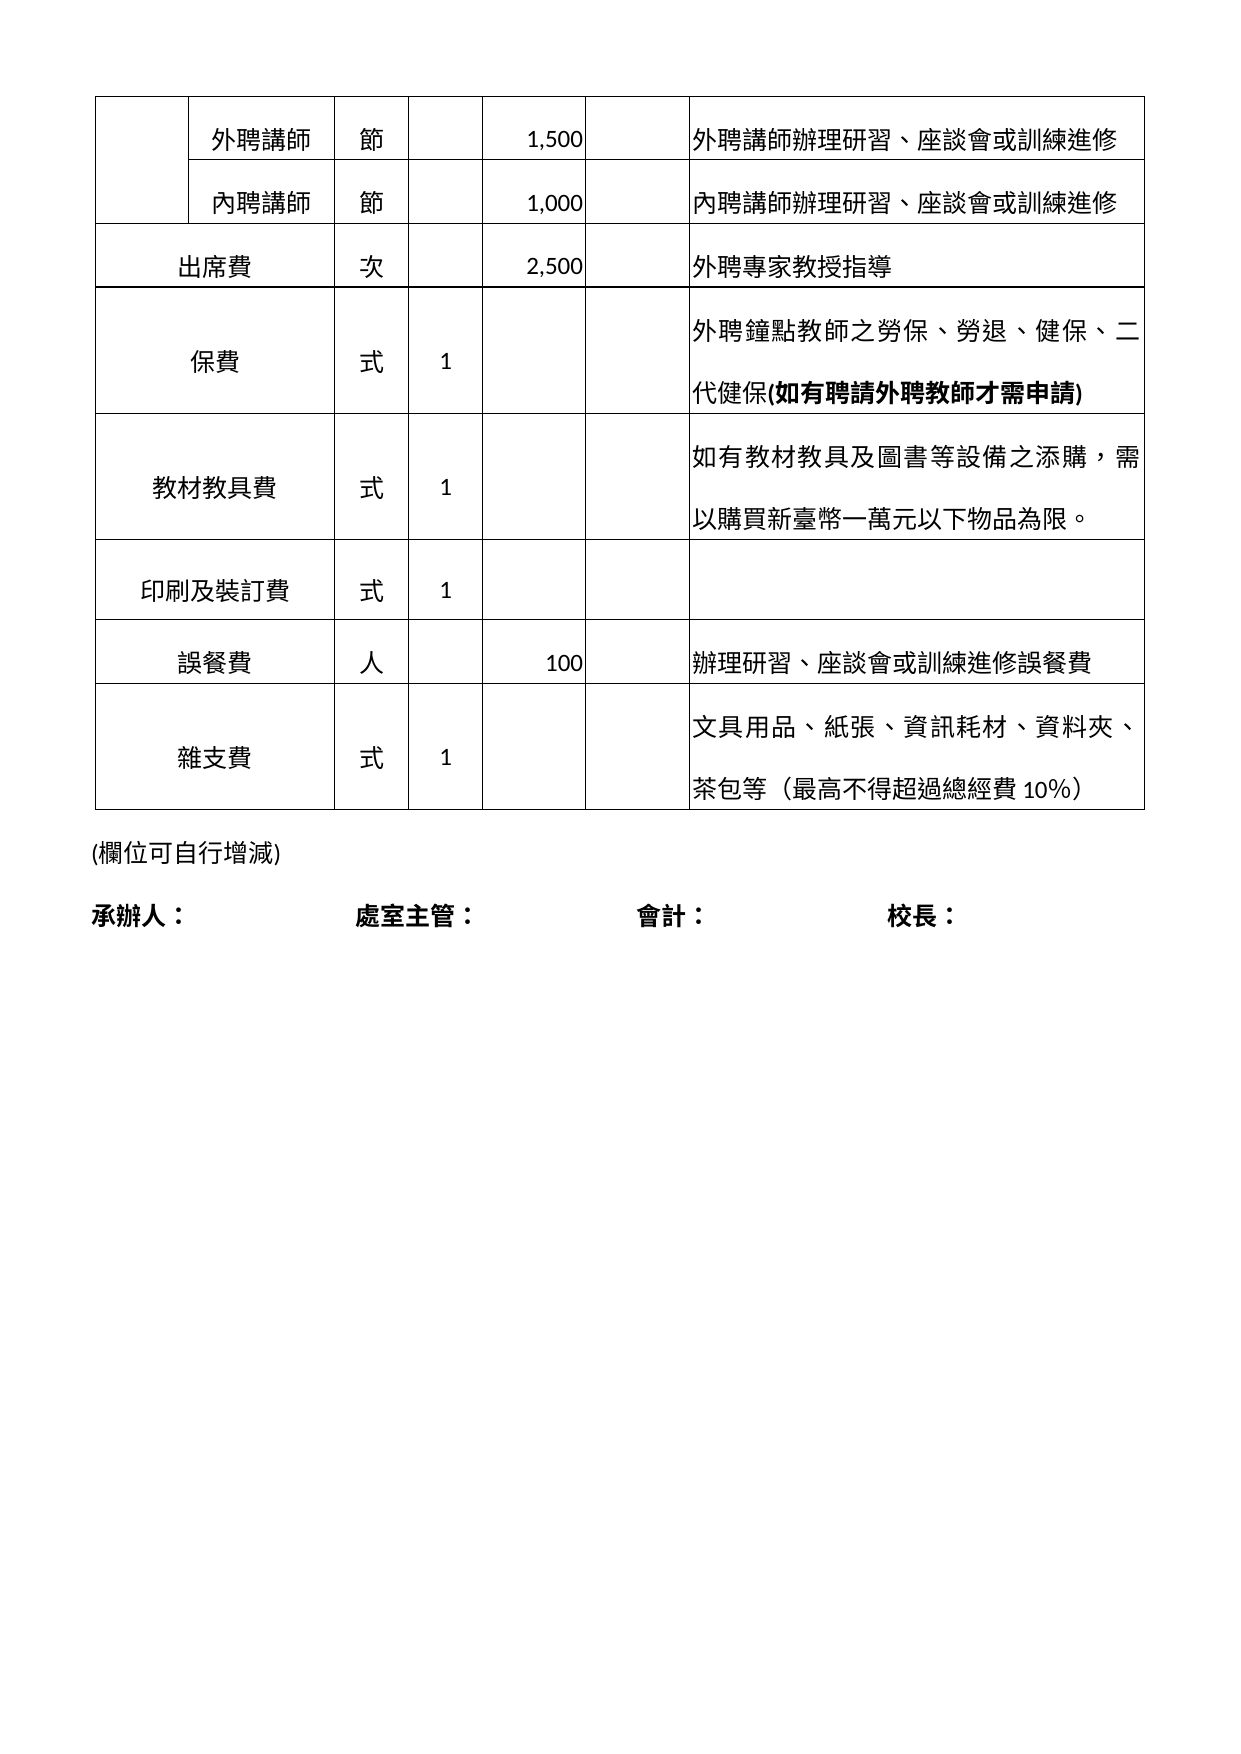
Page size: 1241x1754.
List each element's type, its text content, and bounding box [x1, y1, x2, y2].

table_cell [586, 288, 689, 412]
table_cell [586, 224, 689, 286]
table_cell [409, 97, 482, 159]
table_cell 印刷及裝訂費 [96, 540, 334, 619]
table_cell 次 [335, 224, 408, 286]
table_cell 外聘講師 [189, 97, 334, 159]
table_cell 雜支費 [96, 684, 334, 809]
table_cell [409, 620, 482, 683]
table_cell 1,000 [483, 160, 585, 223]
table_cell [586, 160, 689, 223]
table_cell 式 [335, 540, 408, 619]
table_cell 式 [335, 684, 408, 809]
table_cell [409, 160, 482, 223]
table_cell 出席費 [96, 224, 334, 286]
table_cell 1 [409, 288, 482, 412]
table_cell 式 [335, 414, 408, 538]
table_cell 外聘專家教授指導 [690, 224, 1144, 286]
table_cell 外聘講師辦理研習、座談會或訓練進修 [690, 97, 1144, 159]
table_cell [586, 97, 689, 159]
table_cell 內聘講師辦理研習、座談會或訓練進修 [690, 160, 1144, 223]
table_cell 100 [483, 620, 585, 683]
table_cell 1 [409, 540, 482, 619]
table_cell [483, 540, 585, 619]
table_cell [586, 620, 689, 683]
table_cell [690, 540, 1144, 619]
table_cell [483, 414, 585, 538]
table_cell 外聘鐘點教師之勞保、勞退、健保、二代健保(如有聘請外聘教師才需申請) [690, 288, 1144, 412]
table_cell 辦理研習、座談會或訓練進修誤餐費 [690, 620, 1144, 683]
table_cell 教材教具費 [96, 414, 334, 538]
table_cell 1 [409, 684, 482, 809]
table_cell 人 [335, 620, 408, 683]
table_cell [96, 97, 188, 223]
table_cell 保費 [96, 288, 334, 412]
table_cell 內聘講師 [189, 160, 334, 223]
table_cell 式 [335, 288, 408, 412]
table_cell 如有教材教具及圖書等設備之添購，需以購買新臺幣一萬元以下物品為限。 [690, 414, 1144, 538]
table_cell 文具用品、紙張、資訊耗材、資料夾、茶包等（最高不得超過總經費10％） [690, 684, 1144, 809]
text 承辦人： 處室主管： 會計： 校長： [91, 872, 1165, 935]
table_cell 節 [335, 97, 408, 159]
table_cell [586, 414, 689, 538]
table_cell 節 [335, 160, 408, 223]
table_cell [483, 288, 585, 412]
table_cell 1,500 [483, 97, 585, 159]
table_cell 1 [409, 414, 482, 538]
table_cell [586, 540, 689, 619]
table_cell [409, 224, 482, 286]
table_cell 2,500 [483, 224, 585, 286]
table_cell 誤餐費 [96, 620, 334, 683]
text (欄位可自行增減) [91, 810, 1165, 872]
table_cell [483, 684, 585, 809]
table_cell [586, 684, 689, 809]
